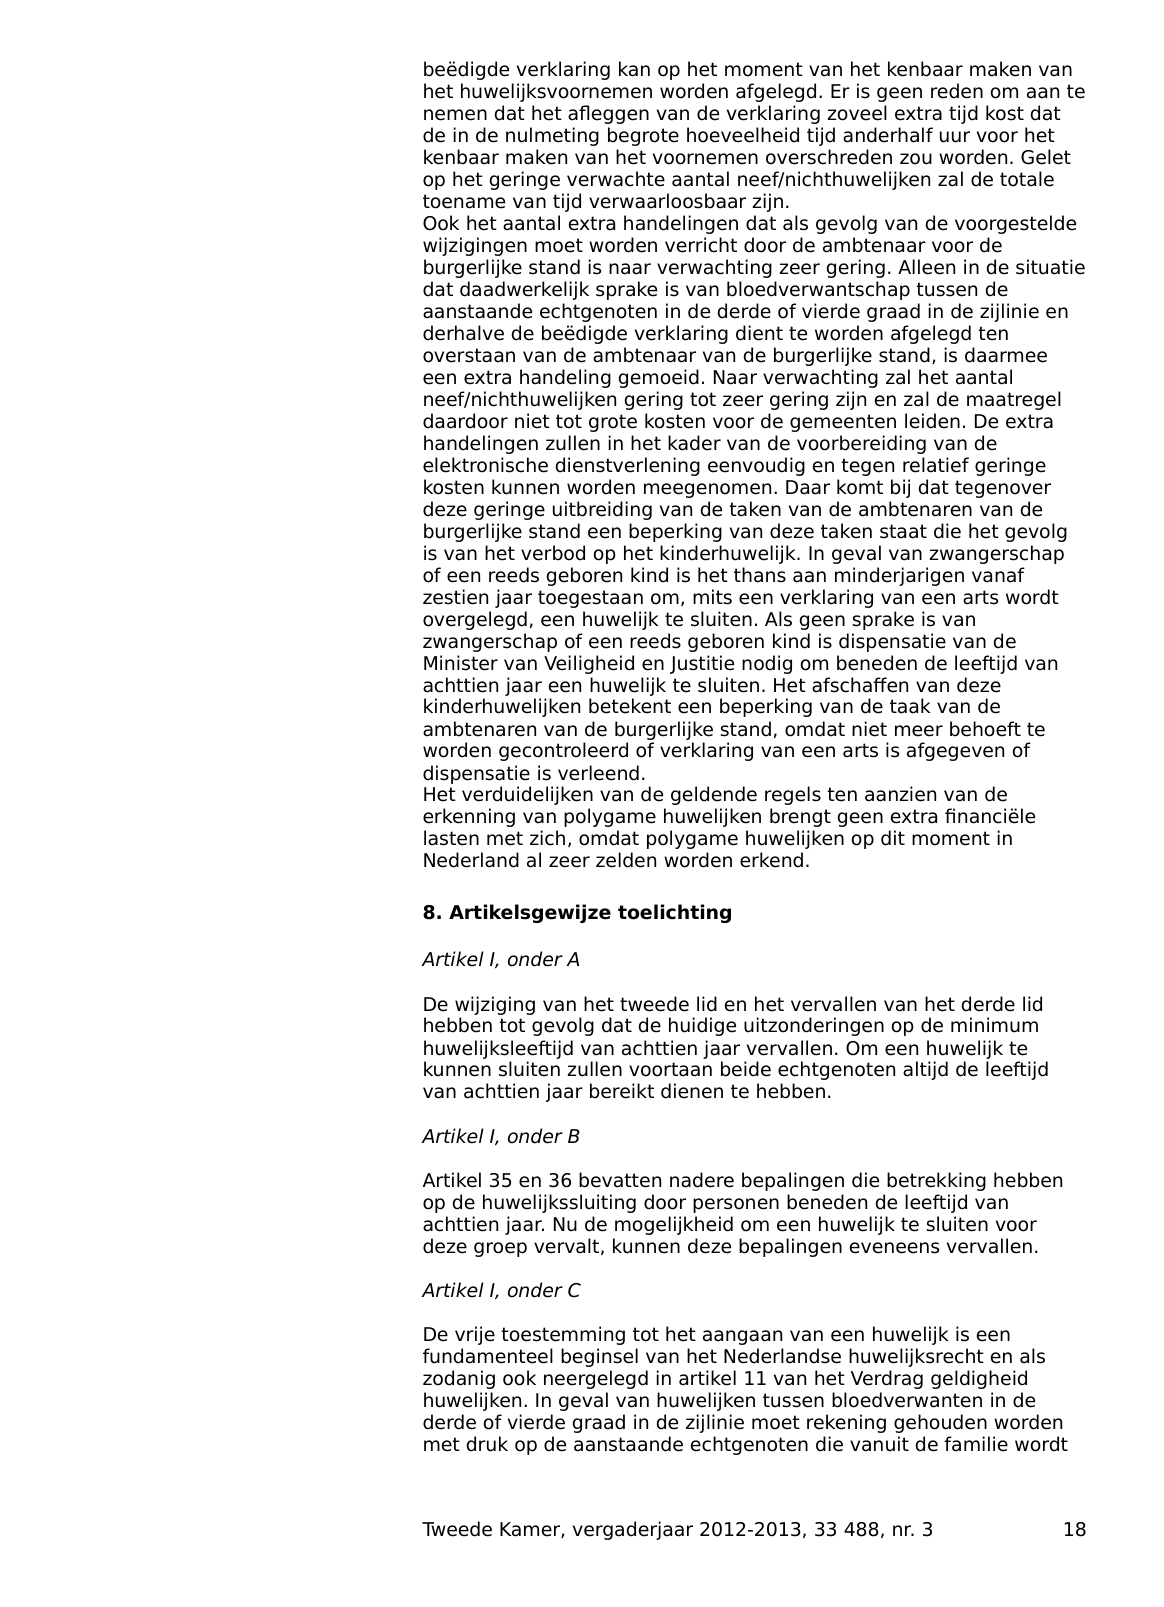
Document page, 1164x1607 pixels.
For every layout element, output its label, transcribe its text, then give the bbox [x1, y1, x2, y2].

text De wijziging van het tweede lid en het vervallen van het derde lid hebben tot gevolg dat de huidige uitzonderingen op de minimum huwelijksleeftijd van achttien jaar vervallen. Om een huwelijk te kunnen sluiten zullen voortaan beide echtgenoten altijd de leeftijd van achttien jaar bereikt dienen te hebben. [422, 993, 1087, 1103]
text Ook het aantal extra handelingen dat als gevolg van de voorgestelde wijzigingen moet worden verricht door de ambtenaar voor de burgerlijke stand is naar verwachting zeer gering. Alleen in de situatie dat daadwerkelijk sprake is van bloedverwantschap tussen de aanstaande echtgenoten in de derde of vierde graad in de zijlinie en derhalve de beëdigde verklaring dient te worden afgelegd ten overstaan van de ambtenaar van de burgerlijke stand, is daarmee een extra handeling gemoeid. Naar verwachting zal het aantal neef/nichthuwelijken gering tot zeer gering zijn en zal de maatregel daardoor niet tot grote kosten voor de gemeenten leiden. De extra handelingen zullen in het kader van de voorbereiding van de elektronische dienstverlening eenvoudig en tegen relatief geringe kosten kunnen worden meegenomen. Daar komt bij dat tegenover deze geringe uitbreiding van de taken van de ambtenaren van de burgerlijke stand een beperking van deze taken staat die het gevolg is van het verbod op het kinderhuwelijk. In geval van zwangerschap of een reeds geboren kind is het thans aan minderjarigen vanaf zestien jaar toegestaan om, mits een verklaring van een arts wordt overgelegd, een huwelijk te sluiten. Als geen sprake is van zwangerschap of een reeds geboren kind is dispensatie van de Minister van Veiligheid en Justitie nodig om beneden de leeftijd van achttien jaar een huwelijk te sluiten. Het afschaffen van deze kinderhuwelijken betekent een beperking van de taak van de ambtenaren van de burgerlijke stand, omdat niet meer behoeft te worden gecontroleerd of verklaring van een arts is afgegeven of dispensatie is verleend. [422, 213, 1087, 784]
subtitle Artikel I, onder C [422, 1280, 1087, 1302]
text Artikel 35 en 36 bevatten nadere bepalingen die betrekking hebben op de huwelijkssluiting door personen beneden de leeftijd van achttien jaar. Nu de mogelijkheid om een huwelijk te sluiten voor deze groep vervalt, kunnen deze bepalingen eveneens vervallen. [422, 1170, 1087, 1258]
subtitle Artikel I, onder A [422, 949, 1087, 971]
text Het verduidelijken van de geldende regels ten aanzien van de erkenning van polygame huwelijken brengt geen extra financiële lasten met zich, omdat polygame huwelijken op dit moment in Nederland al zeer zelden worden erkend. [422, 784, 1087, 872]
text beëdigde verklaring kan op het moment van het kenbaar maken van het huwelijksvoornemen worden afgelegd. Er is geen reden om aan te nemen dat het afleggen van de verklaring zoveel extra tijd kost dat de in de nulmeting begrote hoeveelheid tijd anderhalf uur voor het kenbaar maken van het voornemen overschreden zou worden. Gelet op het geringe verwachte aantal neef/nichthuwelijken zal de totale toename van tijd verwaarloosbaar zijn. [422, 59, 1087, 213]
text De vrije toestemming tot het aangaan van een huwelijk is een fundamenteel beginsel van het Nederlandse huwelijksrecht en als zodanig ook neergelegd in artikel 11 van het Verdrag geldigheid huwelijken. In geval van huwelijken tussen bloedverwanten in de derde of vierde graad in de zijlinie moet rekening gehouden worden met druk op de aanstaande echtgenoten die vanuit de familie wordt [422, 1324, 1087, 1456]
subtitle Artikel I, onder B [422, 1126, 1087, 1147]
subtitle 8. Artikelsgewijze toelichting [422, 902, 1087, 924]
